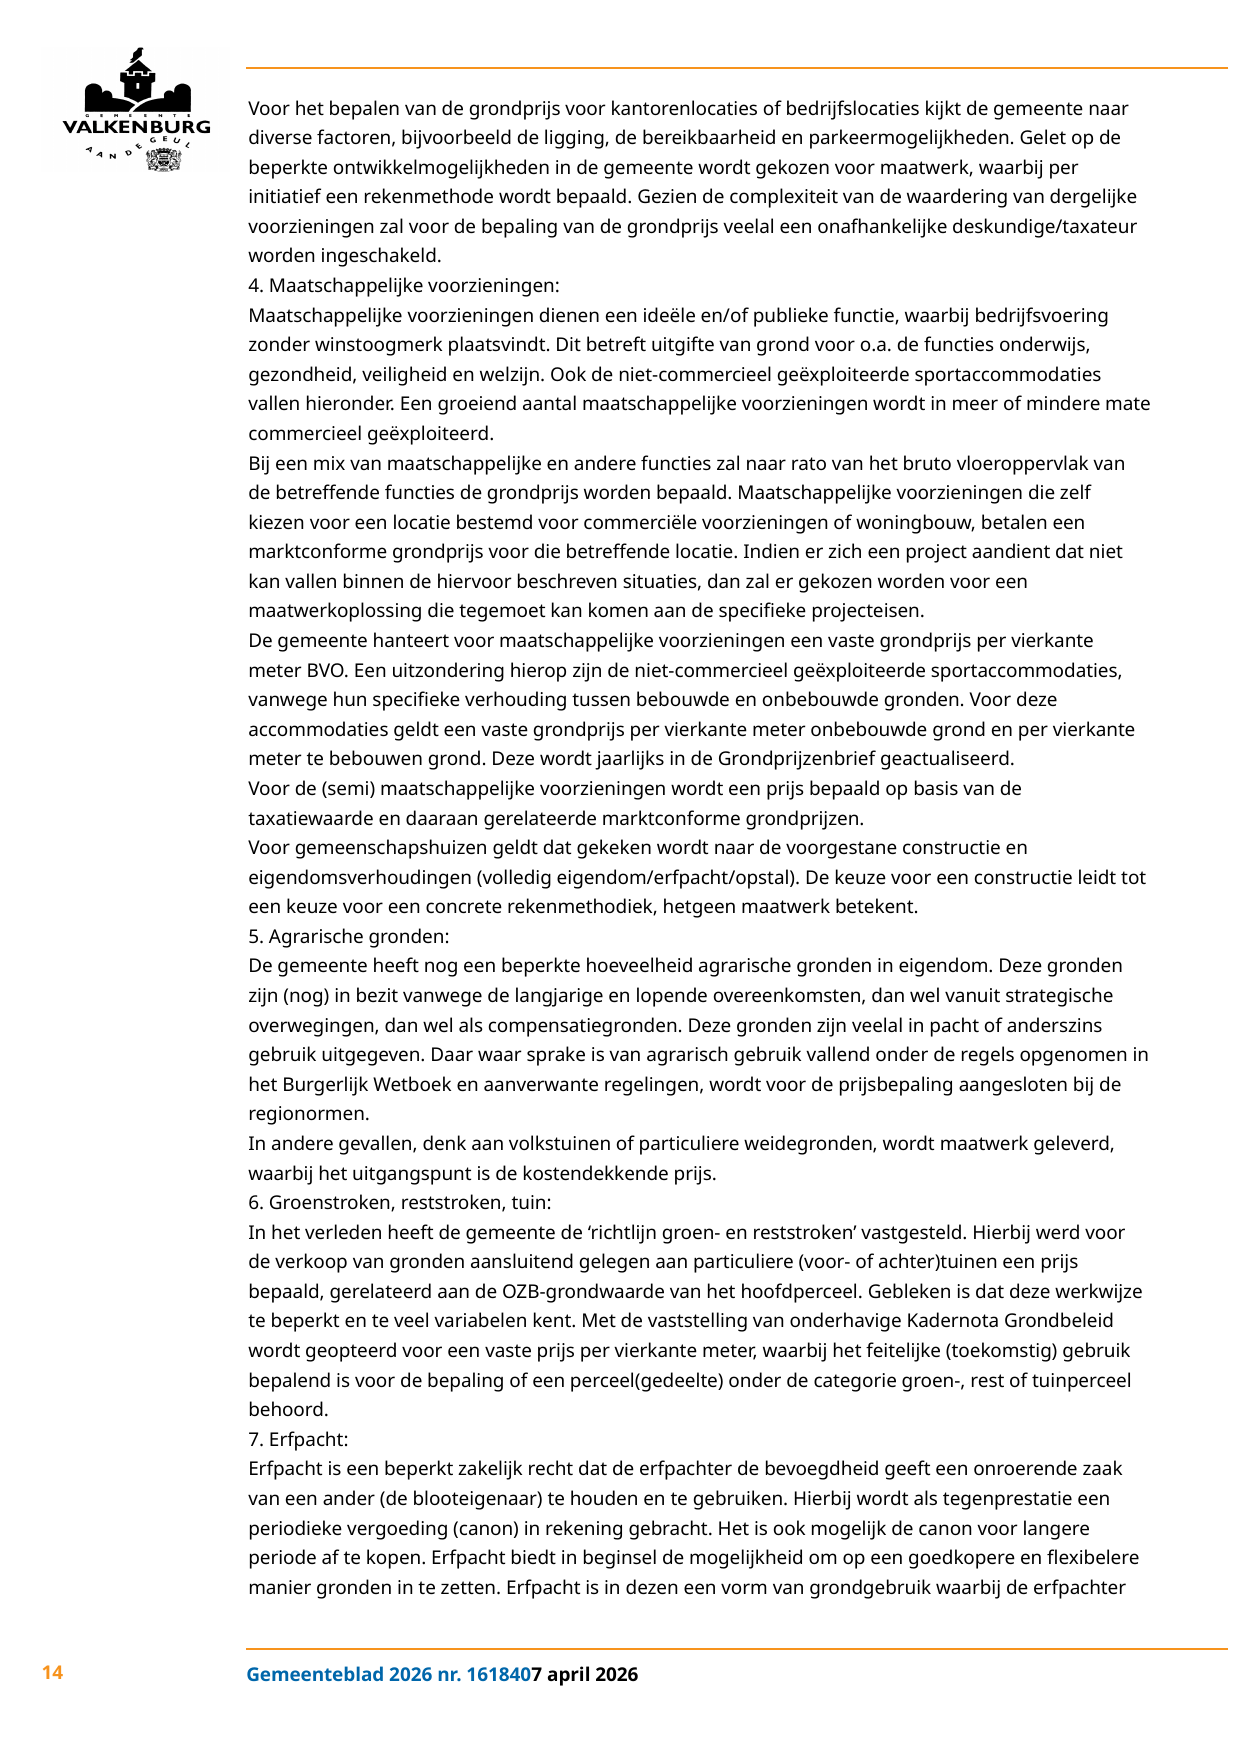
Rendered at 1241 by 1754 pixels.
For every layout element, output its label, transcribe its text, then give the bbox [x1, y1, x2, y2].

text 7. Erfpacht: [248, 1426, 1152, 1452]
text Maatschappelijke voorzieningen dienen een ideële en/of publieke functie, waarbij bedrijfsvoering zonder winstoogmerk plaatsvindt. Dit betreft uitgifte van grond voor o.a. de functies onderwijs, gezondheid, veiligheid en welzijn. Ook de niet-commercieel geëxploiteerde sportaccommodaties vallen hieronder. Een groeiend aantal maatschappelijke voorzieningen wordt in meer of mindere mate commercieel geëxploiteerd. [248, 302, 1152, 446]
text Erfpacht is een beperkt zakelijk recht dat de erfpachter de bevoegdheid geeft een onroerende zaak van een ander (de blooteigenaar) te houden en te gebruiken. Hierbij wordt als tegenprestatie een periodieke vergoeding (canon) in rekening gebracht. Het is ook mogelijk de canon voor langere periode af te kopen. Erfpacht biedt in beginsel de mogelijkheid om op een goedkopere en flexibelere manier gronden in te zetten. Erfpacht is in dezen een vorm van grondgebruik waarbij de erfpachter [248, 1456, 1152, 1600]
text In het verleden heeft de gemeente de ‘richtlijn groen- en reststroken’ vastgesteld. Hierbij werd voor de verkoop van gronden aansluitend gelegen aan particuliere (voor- of achter)tuinen een prijs bepaald, gerelateerd aan de OZB-grondwaarde van het hoofdperceel. Gebleken is dat deze werkwijze te beperkt en te veel variabelen kent. Met de vaststelling van onderhavige Kadernota Grondbeleid wordt geopteerd voor een vaste prijs per vierkante meter, waarbij het feitelijke (toekomstig) gebruik bepalend is voor de bepaling of een perceel(gedeelte) onder de categorie groen-, rest of tuinperceel behoord. [248, 1219, 1152, 1422]
text In andere gevallen, denk aan volkstuinen of particuliere weidegronden, wordt maatwerk geleverd, waarbij het uitgangspunt is de kostendekkende prijs. [248, 1130, 1152, 1186]
text 4. Maatschappelijke voorzieningen: [248, 272, 1152, 298]
text Voor het bepalen van de grondprijs voor kantorenlocaties of bedrijfslocaties kijkt de gemeente naar diverse factoren, bijvoorbeeld de ligging, de bereikbaarheid en parkeermogelijkheden. Gelet op de beperkte ontwikkelmogelijkheden in de gemeente wordt gekozen voor maatwerk, waarbij per initiatief een rekenmethode wordt bepaald. Gezien de complexiteit van de waardering van dergelijke voorzieningen zal voor de bepaling van de grondprijs veelal een onafhankelijke deskundige/taxateur worden ingeschakeld. [248, 95, 1152, 268]
picture [41, 47, 231, 172]
text De gemeente heeft nog een beperkte hoeveelheid agrarische gronden in eigendom. Deze gronden zijn (nog) in bezit vanwege de langjarige en lopende overeenkomsten, dan wel vanuit strategische overwegingen, dan wel als compensatiegronden. Deze gronden zijn veelal in pacht of anderszins gebruik uitgegeven. Daar waar sprake is van agrarisch gebruik vallend onder de regels opgenomen in het Burgerlijk Wetboek en aanverwante regelingen, wordt voor de prijsbepaling aangesloten bij de regionormen. [248, 953, 1152, 1126]
text 6. Groenstroken, reststroken, tuin: [248, 1189, 1152, 1215]
text Voor gemeenschapshuizen geldt dat gekeken wordt naar de voorgestane constructie en eigendomsverhoudingen (volledig eigendom/erfpacht/opstal). De keuze voor een constructie leidt tot een keuze voor een concrete rekenmethodiek, hetgeen maatwerk betekent. [248, 834, 1152, 919]
text De gemeente hanteert voor maatschappelijke voorzieningen een vaste grondprijs per vierkante meter BVO. Een uitzondering hierop zijn de niet-commercieel geëxploiteerde sportaccommodaties, vanwege hun specifieke verhouding tussen bebouwde en onbebouwde gronden. Voor deze accommodaties geldt een vaste grondprijs per vierkante meter onbebouwde grond en per vierkante meter te bebouwen grond. Deze wordt jaarlijks in de Grondprijzenbrief geactualiseerd. [248, 627, 1152, 771]
text 5. Agrarische gronden: [248, 923, 1152, 949]
text Bij een mix van maatschappelijke en andere functies zal naar rato van het bruto vloeroppervlak van de betreffende functies de grondprijs worden bepaald. Maatschappelijke voorzieningen die zelf kiezen voor een locatie bestemd voor commerciële voorzieningen of woningbouw, betalen een marktconforme grondprijs voor die betreffende locatie. Indien er zich een project aandient dat niet kan vallen binnen de hiervoor beschreven situaties, dan zal er gekozen worden voor een maatwerkoplossing die tegemoet kan komen aan de specifieke projecteisen. [248, 450, 1152, 623]
text Voor de (semi) maatschappelijke voorzieningen wordt een prijs bepaald op basis van de taxatiewaarde en daaraan gerelateerde marktconforme grondprijzen. [248, 775, 1152, 831]
